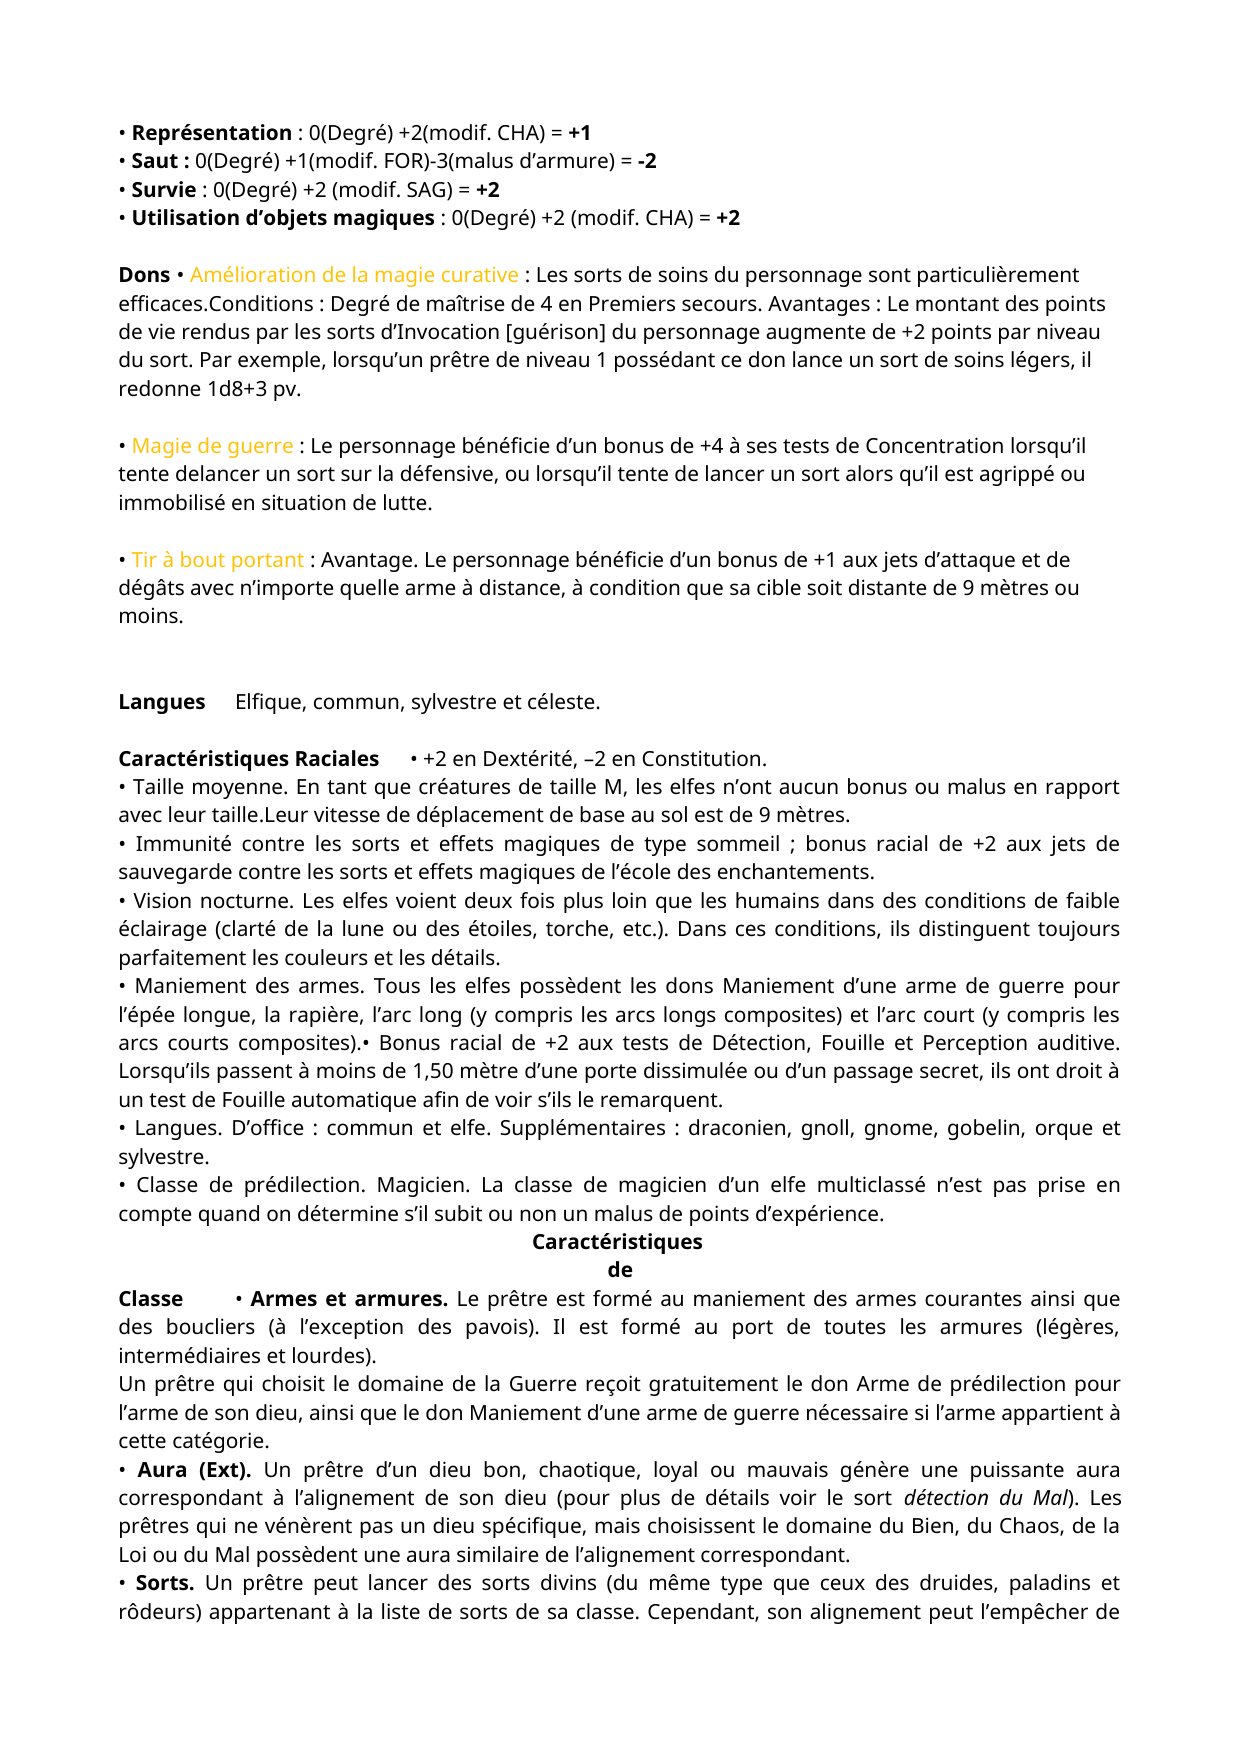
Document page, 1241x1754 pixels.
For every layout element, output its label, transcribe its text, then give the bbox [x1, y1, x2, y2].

text • Immunité contre les sorts et effets magiques de type sommeil ; bonus racial de +2 aux jets de sauvegarde contre les sorts et effets magiques de l’école des enchantements. [118, 829, 1122, 886]
text • Sorts. Un prêtre peut lancer des sorts divins (du même type que ceux des druides, paladins et rôdeurs) appartenant à la liste de sorts de sa classe. Cependant, son alignement peut l’empêcher de [118, 1568, 1122, 1625]
text Caractéristiques [118, 1227, 1122, 1256]
text • Utilisation d’objets magiques : 0(Degré) +2 (modif. CHA) = +2 [118, 203, 1122, 232]
text • Aura (Ext). Un prêtre d’un dieu bon, chaotique, loyal ou mauvais génère une puissante aura correspondant à l’alignement de son dieu (pour plus de détails voir le sort détection du Mal). Les prêtres qui ne vénèrent pas un dieu spécifique, mais choisissent le domaine du Bien, du Chaos, de la Loi ou du Mal possèdent une aura similaire de l’alignement correspondant. [118, 1455, 1122, 1568]
text • Représentation : 0(Degré) +2(modif. CHA) = +1 [118, 118, 1122, 147]
text • Saut : 0(Degré) +1(modif. FOR)-3(malus d’armure) = -2 [118, 147, 1122, 175]
text • Langues. D’office : commun et elfe. Supplémentaires : draconien, gnoll, gnome, gobelin, orque et sylvestre. [118, 1113, 1122, 1170]
text • Taille moyenne. En tant que créatures de taille M, les elfes n’ont aucun bonus ou malus en rapport avec leur taille.Leur vitesse de déplacement de base au sol est de 9 mètres. [118, 772, 1122, 829]
text • Tir à bout portant : Avantage. Le personnage bénéficie d’un bonus de +1 aux jets d’attaque et de dégâts avec n’importe quelle arme à distance, à condition que sa cible soit distante de 9 mètres ou moins. [118, 545, 1122, 630]
text • Vision nocturne. Les elfes voient deux fois plus loin que les humains dans des conditions de faible éclairage (clarté de la lune ou des étoiles, torche, etc.). Dans ces conditions, ils distinguent toujours parfaitement les couleurs et les détails. [118, 886, 1122, 971]
text de [118, 1256, 1122, 1284]
text Dons • Amélioration de la magie curative : Les sorts de soins du personnage sont particulièrement efficaces. Conditions : Degré de maîtrise de 4 en Premiers secours. Avantages : Le montant des points de vie rendus par les sorts d’Invocation [guérison] du personnage augmente de +2 points par niveau du sort. Par exemple, lorsqu’un prêtre de niveau 1 possédant ce don lance un sort de soins légers, il redonne 1d8+3 pv. [118, 260, 1122, 402]
text Langues Elfique, commun, sylvestre et céleste. [118, 687, 1122, 715]
text Un prêtre qui choisit le domaine de la Guerre reçoit gratuitement le don Arme de prédilection pour l’arme de son dieu, ainsi que le don Maniement d’une arme de guerre nécessaire si l’arme appartient à cette catégorie. [118, 1369, 1122, 1455]
text • Survie : 0(Degré) +2 (modif. SAG) = +2 [118, 175, 1122, 203]
text • Classe de prédilection. Magicien. La classe de magicien d’un elfe multiclassé n’est pas prise en compte quand on détermine s’il subit ou non un malus de points d’expérience. [118, 1170, 1122, 1227]
text Caractéristiques Raciales • +2 en Dextérité, –2 en Constitution. [118, 744, 1122, 772]
text • Magie de guerre : Le personnage bénéficie d’un bonus de +4 à ses tests de Concentration lorsqu’il tente delancer un sort sur la défensive, ou lorsqu’il tente de lancer un sort alors qu’il est agrippé ou immobilisé en situation de lutte. [118, 431, 1122, 516]
text Classe • Armes et armures. Le prêtre est formé au maniement des armes courantes ainsi que des boucliers (à l’exception des pavois). Il est formé au port de toutes les armures (légères, intermédiaires et lourdes). [118, 1284, 1122, 1369]
text • Maniement des armes. Tous les elfes possèdent les dons Maniement d’une arme de guerre pour l’épée longue, la rapière, l’arc long (y compris les arcs longs composites) et l’arc court (y compris les arcs courts composites). • Bonus racial de +2 aux tests de Détection, Fouille et Perception auditive. Lorsqu’ils passent à moins de 1,50 mètre d’une porte dissimulée ou d’un passage secret, ils ont droit à un test de Fouille automatique afin de voir s’ils le remarquent. [118, 971, 1122, 1113]
